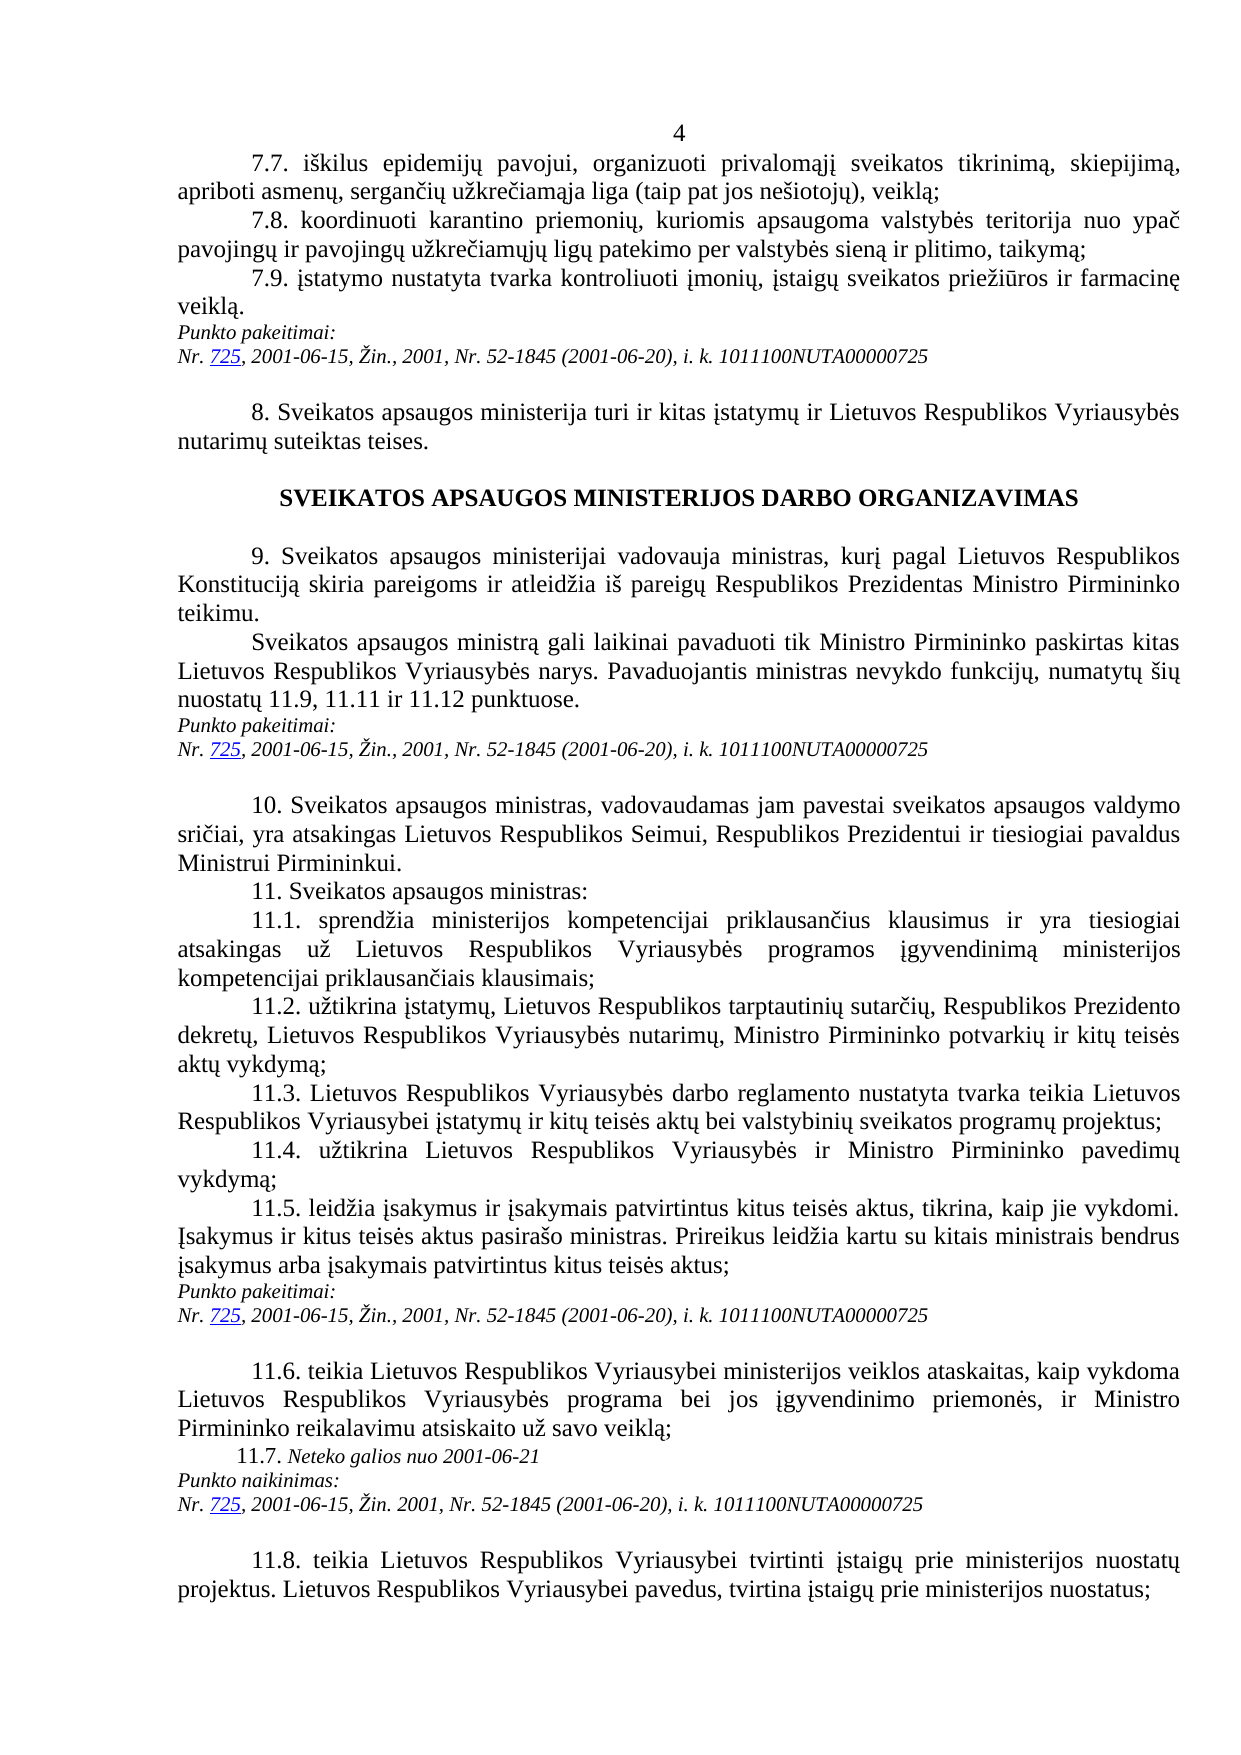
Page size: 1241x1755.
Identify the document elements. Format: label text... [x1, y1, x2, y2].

text 11.6. teikia Lietuvos Respublikos Vyriausybei ministerijos veiklos ataskaitas, kaip vykdoma Lietuvos Respublikos Vyriausybės programa bei jos įgyvendinimo priemonės, ir Ministro Pirmininko reikalavimu atsiskaito už savo veiklą; [177, 1356, 1181, 1442]
text 11.2. užtikrina įstatymų, Lietuvos Respublikos tarptautinių sutarčių, Respublikos Prezidento dekretų, Lietuvos Respublikos Vyriausybės nutarimų, Ministro Pirmininko potvarkių ir kitų teisės aktų vykdymą; [177, 991, 1181, 1078]
text Nr. 725, 2001-06-15, Žin., 2001, Nr. 52-1845 (2001-06-20), i. k. 1011100NUTA00000725 [177, 344, 1181, 368]
text 8. Sveikatos apsaugos ministerija turi ir kitas įstatymų ir Lietuvos Respublikos Vyriausybės nutarimų suteiktas teises. [177, 397, 1181, 454]
text Sveikatos apsaugos ministerijos darbo organizavimas [177, 483, 1181, 512]
text 11.8. teikia Lietuvos Respublikos Vyriausybei tvirtinti įstaigų prie ministerijos nuostatų projektus. Lietuvos Respublikos Vyriausybei pavedus, tvirtina įstaigų prie ministerijos nuostatus; [177, 1545, 1181, 1603]
text 11. Sveikatos apsaugos ministras: [177, 876, 1181, 905]
text Punkto pakeitimai: [177, 320, 1181, 344]
text 9. Sveikatos apsaugos ministerijai vadovauja ministras, kurį pagal Lietuvos Respublikos Konstituciją skiria pareigoms ir atleidžia iš pareigų Respublikos Prezidentas Ministro Pirmininko teikimu. [177, 541, 1181, 627]
text 11.5. leidžia įsakymus ir įsakymais patvirtintus kitus teisės aktus, tikrina, kaip jie vykdomi. Įsakymus ir kitus teisės aktus pasirašo ministras. Prireikus leidžia kartu su kitais ministrais bendrus įsakymus arba įsakymais patvirtintus kitus teisės aktus; [177, 1193, 1181, 1279]
text 7.8. koordinuoti karantino priemonių, kuriomis apsaugoma valstybės teritorija nuo ypač pavojingų ir pavojingų užkrečiamųjų ligų patekimo per valstybės sieną ir plitimo, taikymą; [177, 205, 1181, 263]
text 11.4. užtikrina Lietuvos Respublikos Vyriausybės ir Ministro Pirmininko pavedimų vykdymą; [177, 1135, 1181, 1193]
text 11.1. sprendžia ministerijos kompetencijai priklausančius klausimus ir yra tiesiogiai atsakingas už Lietuvos Respublikos Vyriausybės programos įgyvendinimą ministerijos kompetencijai priklausančiais klausimais; [177, 905, 1181, 991]
text Nr. 725, 2001-06-15, Žin., 2001, Nr. 52-1845 (2001-06-20), i. k. 1011100NUTA00000725 [177, 737, 1181, 761]
text Nr. 725, 2001-06-15, Žin., 2001, Nr. 52-1845 (2001-06-20), i. k. 1011100NUTA00000725 [177, 1303, 1181, 1327]
text 7.9. įstatymo nustatyta tvarka kontroliuoti įmonių, įstaigų sveikatos priežiūros ir farmacinę veiklą. [177, 263, 1181, 320]
text Punkto pakeitimai: [177, 713, 1181, 737]
text Sveikatos apsaugos ministrą gali laikinai pavaduoti tik Ministro Pirmininko paskirtas kitas Lietuvos Respublikos Vyriausybės narys. Pavaduojantis ministras nevykdo funkcijų, numatytų šių nuostatų 11.9, 11.11 ir 11.12 punktuose. [177, 627, 1181, 713]
text 11.3. Lietuvos Respublikos Vyriausybės darbo reglamento nustatyta tvarka teikia Lietuvos Respublikos Vyriausybei įstatymų ir kitų teisės aktų bei valstybinių sveikatos programų projektus; [177, 1078, 1181, 1135]
text 11.7. Neteko galios nuo 2001-06-21 [177, 1442, 1181, 1468]
text 10. Sveikatos apsaugos ministras, vadovaudamas jam pavestai sveikatos apsaugos valdymo sričiai, yra atsakingas Lietuvos Respublikos Seimui, Respublikos Prezidentui ir tiesiogiai pavaldus Ministrui Pirmininkui. [177, 790, 1181, 876]
text Nr. 725, 2001-06-15, Žin. 2001, Nr. 52-1845 (2001-06-20), i. k. 1011100NUTA00000725 [177, 1492, 1181, 1516]
text Punkto naikinimas: [177, 1468, 1181, 1492]
text Punkto pakeitimai: [177, 1279, 1181, 1303]
text 7.7. iškilus epidemijų pavojui, organizuoti privalomąjį sveikatos tikrinimą, skiepijimą, apriboti asmenų, sergančių užkrečiamąja liga (taip pat jos nešiotojų), veiklą; [177, 148, 1181, 205]
